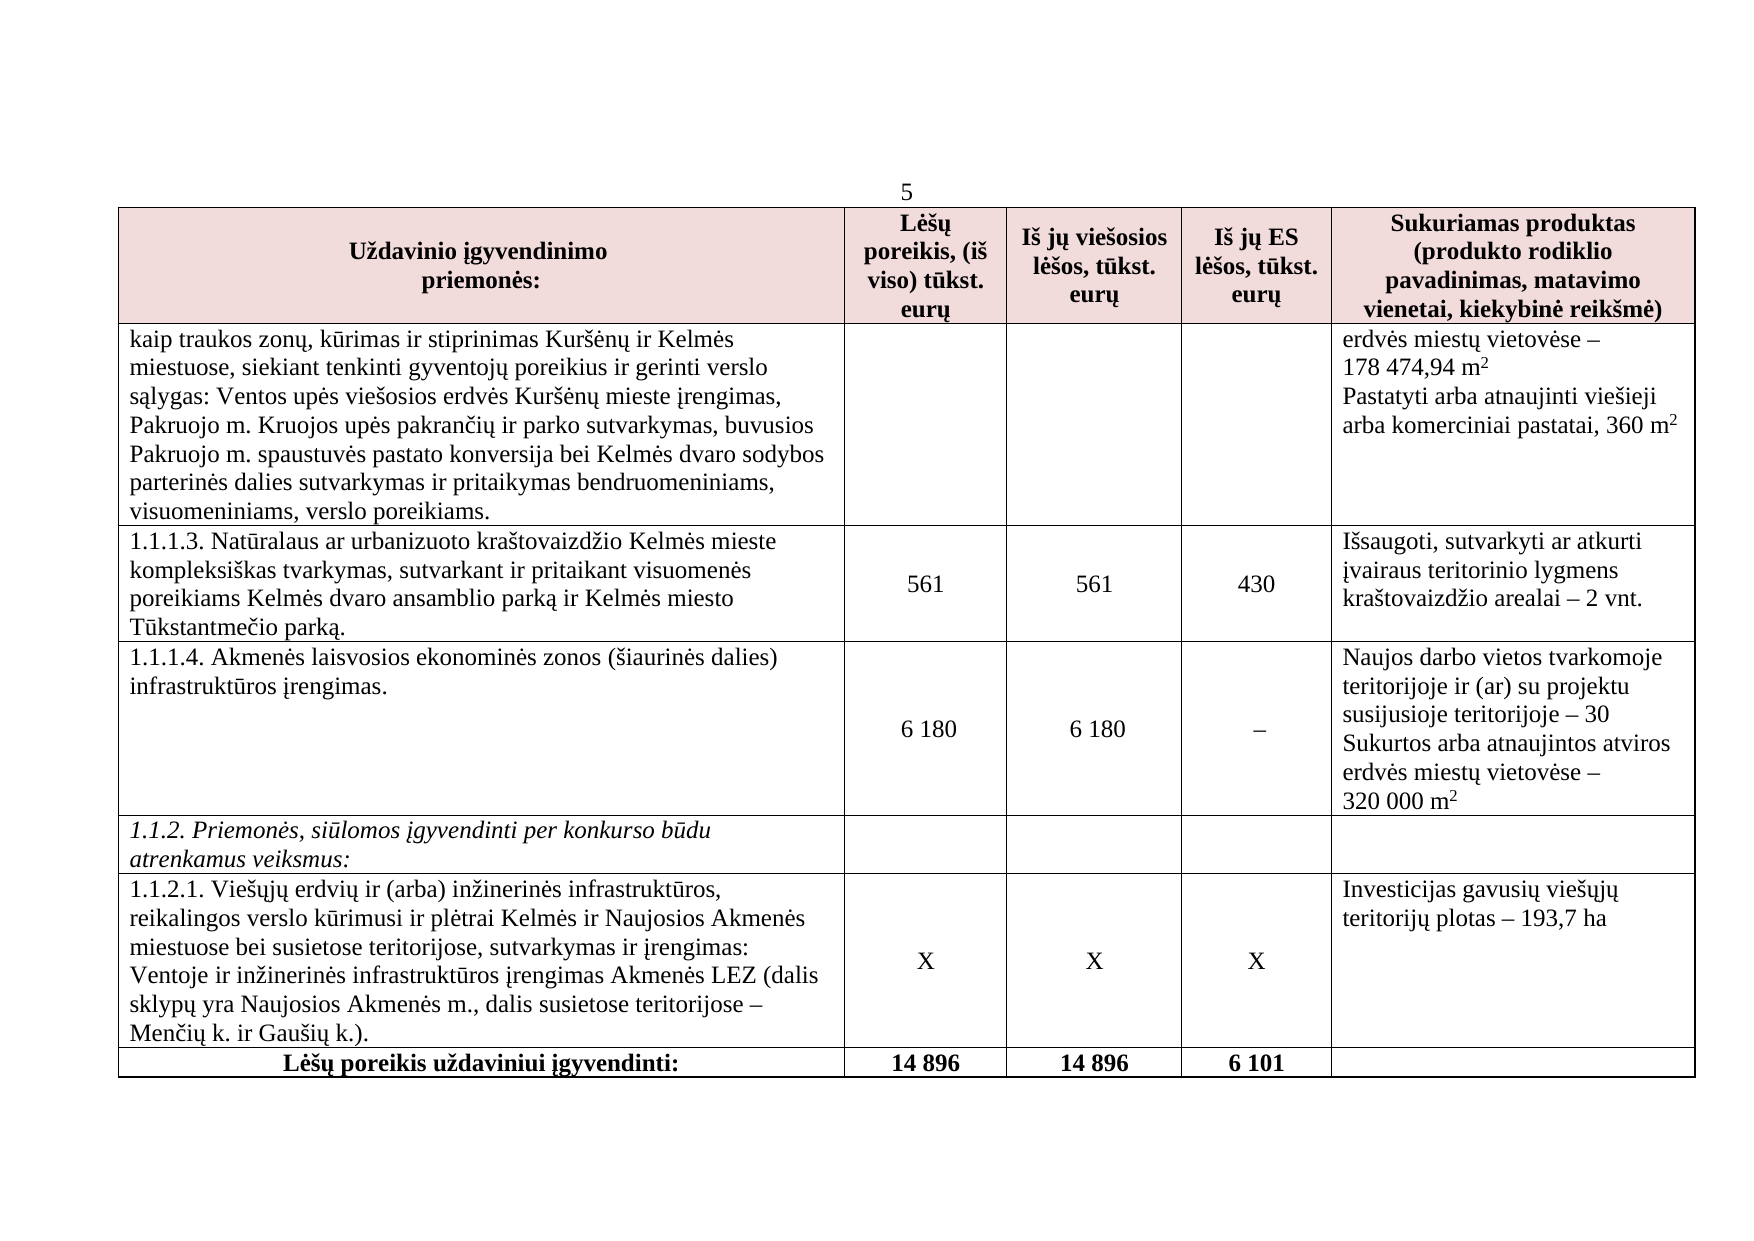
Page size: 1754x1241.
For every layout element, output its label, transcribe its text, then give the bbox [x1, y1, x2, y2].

table_cell [1332, 1048, 1694, 1076]
table_cell Išsaugoti, sutvarkyti ar atkurti įvairaus teritorinio lygmens kraštovaizdžio arealai – 2 vnt. [1332, 526, 1694, 641]
table_cell 1.1.2.1. Viešųjų erdvių ir (arba) inžinerinės infrastruktūros, reikalingos verslo kūrimusi ir plėtrai Kelmės ir Naujosios Akmenės miestuose bei susietose teritorijose, sutvarkymas ir įrengimas: Ventoje ir inžinerinės infrastruktūros įrengimas Akmenės LEZ (dalis sklypų yra Naujosios Akmenės m., dalis susietose teritorijose – Menčių k. ir Gaušių k.). [119, 874, 844, 1047]
table_cell 6 180 [845, 642, 1006, 814]
table_cell [1007, 324, 1181, 525]
table_cell 561 [1007, 526, 1181, 641]
table_cell [1182, 816, 1331, 873]
table_cell 1.1.1.3. Natūralaus ar urbanizuoto kraštovaizdžio Kelmės mieste kompleksiškas tvarkymas, sutvarkant ir pritaikant visuomenės poreikiams Kelmės dvaro ansamblio parką ir Kelmės miesto Tūkstantmečio parką. [119, 526, 844, 641]
table_cell [845, 324, 1006, 525]
table_cell 14 896 [845, 1048, 1006, 1076]
table_header Uždavinio įgyvendinimo priemonės: [119, 208, 844, 323]
table_cell 6 180 [1007, 642, 1181, 814]
table_cell – [1182, 642, 1331, 814]
table_cell Naujos darbo vietos tvarkomoje teritorijoje ir (ar) su projektu susijusioje teritorijoje – 30 Sukurtos arba atnaujintos atviros erdvės miestų vietovėse – 320 000 m2 [1332, 642, 1694, 814]
table_cell 1.1.2. Priemonės, siūlomos įgyvendinti per konkurso būdu atrenkamus veiksmus: [119, 816, 844, 873]
table_cell X [845, 874, 1006, 1047]
table_cell 430 [1182, 526, 1331, 641]
table_cell 6 101 [1182, 1048, 1331, 1076]
table_header Sukuriamas produktas (produkto rodiklio pavadinimas, matavimo vienetai, kiekybinė reikšmė) [1332, 208, 1694, 323]
table_header Iš jų viešosios lėšos, tūkst. eurų [1007, 208, 1181, 323]
table_cell 1.1.1.4. Akmenės laisvosios ekonominės zonos (šiaurinės dalies) infrastruktūros įrengimas. [119, 642, 844, 814]
table_cell kaip traukos zonų, kūrimas ir stiprinimas Kuršėnų ir Kelmės miestuose, siekiant tenkinti gyventojų poreikius ir gerinti verslo sąlygas: Ventos upės viešosios erdvės Kuršėnų mieste įrengimas, Pakruojo m. Kruojos upės pakrančių ir parko sutvarkymas, buvusios Pakruojo m. spaustuvės pastato konversija bei Kelmės dvaro sodybos parterinės dalies sutvarkymas ir pritaikymas bendruomeniniams, visuomeniniams, verslo poreikiams. [119, 324, 844, 525]
table_cell 561 [845, 526, 1006, 641]
table_cell [1182, 324, 1331, 525]
table_cell [845, 816, 1006, 873]
table_cell X [1007, 874, 1181, 1047]
table_cell X [1182, 874, 1331, 1047]
table_cell [1007, 816, 1181, 873]
table_header Iš jų ES lėšos, tūkst. eurų [1182, 208, 1331, 323]
table_header Lėšų poreikis, (iš viso) tūkst. eurų [845, 208, 1006, 323]
table_cell Investicijas gavusių viešųjų teritorijų plotas – 193,7 ha [1332, 874, 1694, 1047]
table_cell [1332, 816, 1694, 873]
table_cell 14 896 [1007, 1048, 1181, 1076]
table_cell Lėšų poreikis uždaviniui įgyvendinti: [119, 1048, 844, 1076]
table_cell erdvės miestų vietovėse – 178 474,94 m2 Pastatyti arba atnaujinti viešieji arba komerciniai pastatai, 360 m2 [1332, 324, 1694, 525]
